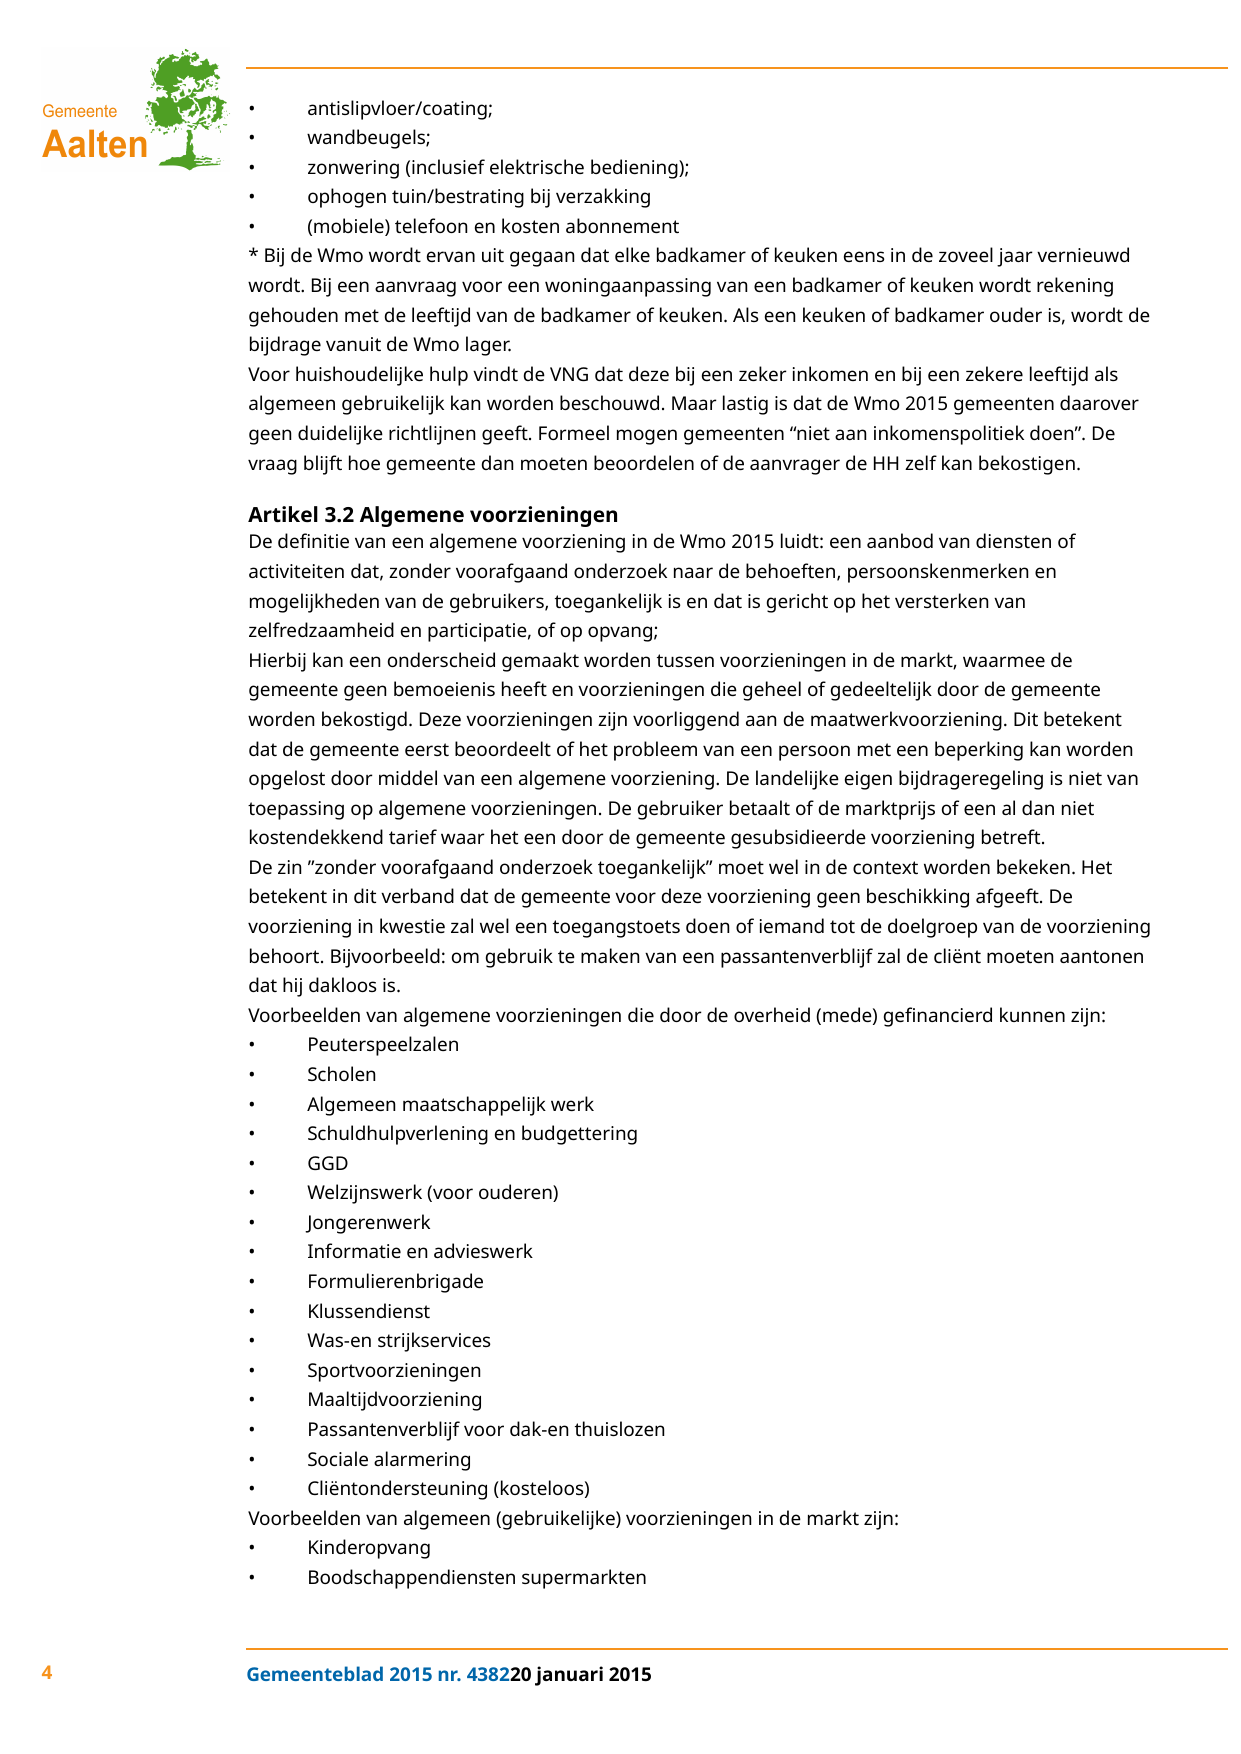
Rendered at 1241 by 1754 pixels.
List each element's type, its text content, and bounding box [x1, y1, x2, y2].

list (mobiele) telefoon en kosten abonnement [248, 213, 1152, 239]
list Informatie en advieswerk [248, 1239, 1152, 1264]
list Peuterspeelzalen [248, 1032, 1152, 1057]
list zonwering (inclusief elektrische bediening); [248, 154, 1152, 180]
list Formulierenbrigade [248, 1268, 1152, 1294]
list wandbeugels; [248, 124, 1152, 150]
list Cliëntondersteuning (kosteloos) [248, 1475, 1152, 1501]
list Sociale alarmering [248, 1446, 1152, 1471]
text Voorbeelden van algemeen (gebruikelijke) voorzieningen in de markt zijn: [248, 1505, 1152, 1531]
list Sportvoorzieningen [248, 1357, 1152, 1383]
list Maaltijdvoorziening [248, 1387, 1152, 1412]
picture [41, 47, 231, 172]
list Welzijnswerk (voor ouderen) [248, 1179, 1152, 1205]
text De zin ”zonder voorafgaand onderzoek toegankelijk” moet wel in de context worden bekeken. Het betekent in dit verband dat de gemeente voor deze voorziening geen beschikking afgeeft. De voorziening in kwestie zal wel een toegangstoets doen of iemand tot de doelgroep van de voorziening behoort. Bijvoorbeeld: om gebruik te maken van een passantenverblijf zal de cliënt moeten aantonen dat hij dakloos is. [248, 854, 1152, 998]
list Passantenverblijf voor dak-en thuislozen [248, 1416, 1152, 1442]
list Boodschappendiensten supermarkten [248, 1564, 1152, 1590]
list ophogen tuin/bestrating bij verzakking [248, 183, 1152, 209]
list GGD [248, 1150, 1152, 1176]
list Jongerenwerk [248, 1209, 1152, 1235]
list Was-en strijkservices [248, 1327, 1152, 1353]
list antislipvloer/coating; [248, 95, 1152, 121]
text Voorbeelden van algemene voorzieningen die door de overheid (mede) gefinancierd kunnen zijn: [248, 1002, 1152, 1028]
text Hierbij kan een onderscheid gemaakt worden tussen voorzieningen in de markt, waarmee de gemeente geen bemoeienis heeft en voorzieningen die geheel of gedeeltelijk door de gemeente worden bekostigd. Deze voorzieningen zijn voorliggend aan de maatwerkvoorziening. Dit betekent dat de gemeente eerst beoordeelt of het probleem van een persoon met een beperking kan worden opgelost door middel van een algemene voorziening. De landelijke eigen bijdrageregeling is niet van toepassing op algemene voorzieningen. De gebruiker betaalt of de marktprijs of een al dan niet kostendekkend tarief waar het een door de gemeente gesubsidieerde voorziening betreft. [248, 647, 1152, 850]
list Schuldhulpverlening en budgettering [248, 1120, 1152, 1146]
text * Bij de Wmo wordt ervan uit gegaan dat elke badkamer of keuken eens in de zoveel jaar vernieuwd wordt. Bij een aanvraag voor een woningaanpassing van een badkamer of keuken wordt rekening gehouden met de leeftijd van de badkamer of keuken. Als een keuken of badkamer ouder is, wordt de bijdrage vanuit de Wmo lager. [248, 243, 1152, 357]
list Algemeen maatschappelijk werk [248, 1091, 1152, 1116]
list Klussendienst [248, 1298, 1152, 1323]
list Scholen [248, 1061, 1152, 1087]
text Artikel 3.2 Algemene voorzieningen [248, 500, 1152, 529]
text Voor huishoudelijke hulp vindt de VNG dat deze bij een zeker inkomen en bij een zekere leeftijd als algemeen gebruikelijk kan worden beschouwd. Maar lastig is dat de Wmo 2015 gemeenten daarover geen duidelijke richtlijnen geeft. Formeel mogen gemeenten “niet aan inkomenspolitiek doen”. De vraag blijft hoe gemeente dan moeten beoordelen of de aanvrager de HH zelf kan bekostigen. [248, 361, 1152, 476]
text De definitie van een algemene voorziening in de Wmo 2015 luidt: een aanbod van diensten of activiteiten dat, zonder voorafgaand onderzoek naar de behoeften, persoonskenmerken en mogelijkheden van de gebruikers, toegankelijk is en dat is gericht op het versterken van zelfredzaamheid en participatie, of op opvang; [248, 529, 1152, 643]
list Kinderopvang [248, 1534, 1152, 1560]
